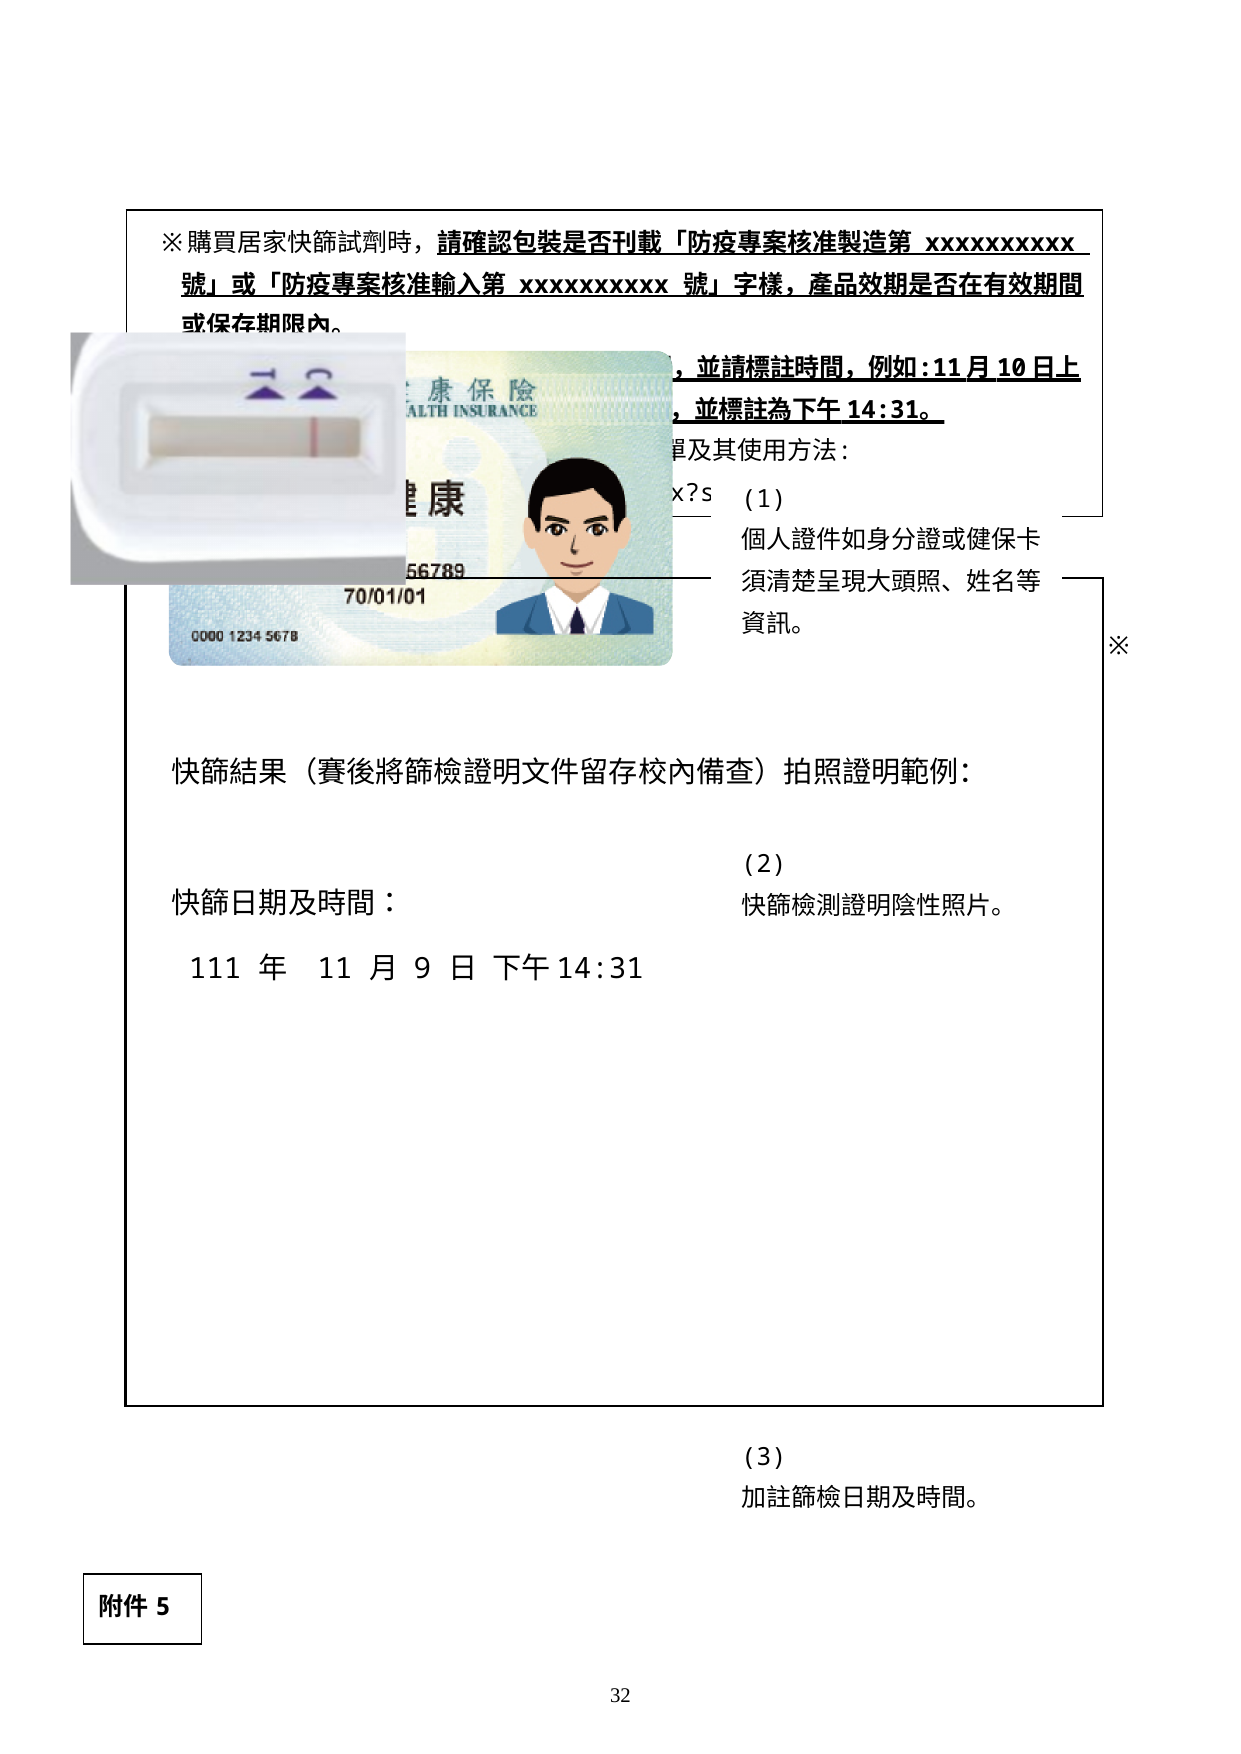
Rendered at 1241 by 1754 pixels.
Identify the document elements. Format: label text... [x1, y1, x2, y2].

text ※購買居家快篩試劑時，請確認包裝是否刊載「防疫專案核准製造第 xxxxxxxxxx 號」或「防疫專案核准輸入第 xxxxxxxxxx 號」字樣，產品效期是否在有效期間或保存期限內。 [157, 218, 1098, 343]
text 個人證件如身分證或健保卡須清楚呈現大頭照、姓名等資訊。 [741, 516, 1058, 641]
text [1104, 859, 1128, 921]
text [711, 832, 1024, 949]
text (3) [741, 1432, 1020, 1473]
text ※快篩證明書請為比賽前24小時內之快篩證明，並請標註時間，例如:11月10日上午8時比賽，快篩日期可為111年11月9日，並標註為下午14:31。 [406, 343, 1098, 426]
text 快篩檢測證明陰性照片。 [741, 881, 1020, 922]
text ※可至以下網址查詢已核准之家用快篩試劑名單及其使用方法: http://www.fda.gov.tw/tc/site.aspx?sid=11740&r=2001764921。 [673, 426, 1098, 508]
text (1) [741, 474, 1058, 516]
text ※快篩結果（賽後將篩檢證明文件留存校內備查）拍照證明範例： [153, 291, 1139, 791]
text (2) [741, 839, 1020, 881]
text 111 年 11 月 9 日 下午14:31 [171, 924, 1102, 986]
text [1104, 924, 1128, 986]
text 快篩日期及時間： [171, 859, 711, 921]
text 加註篩檢日期及時間。 [741, 1473, 1020, 1515]
text [1024, 859, 1102, 921]
